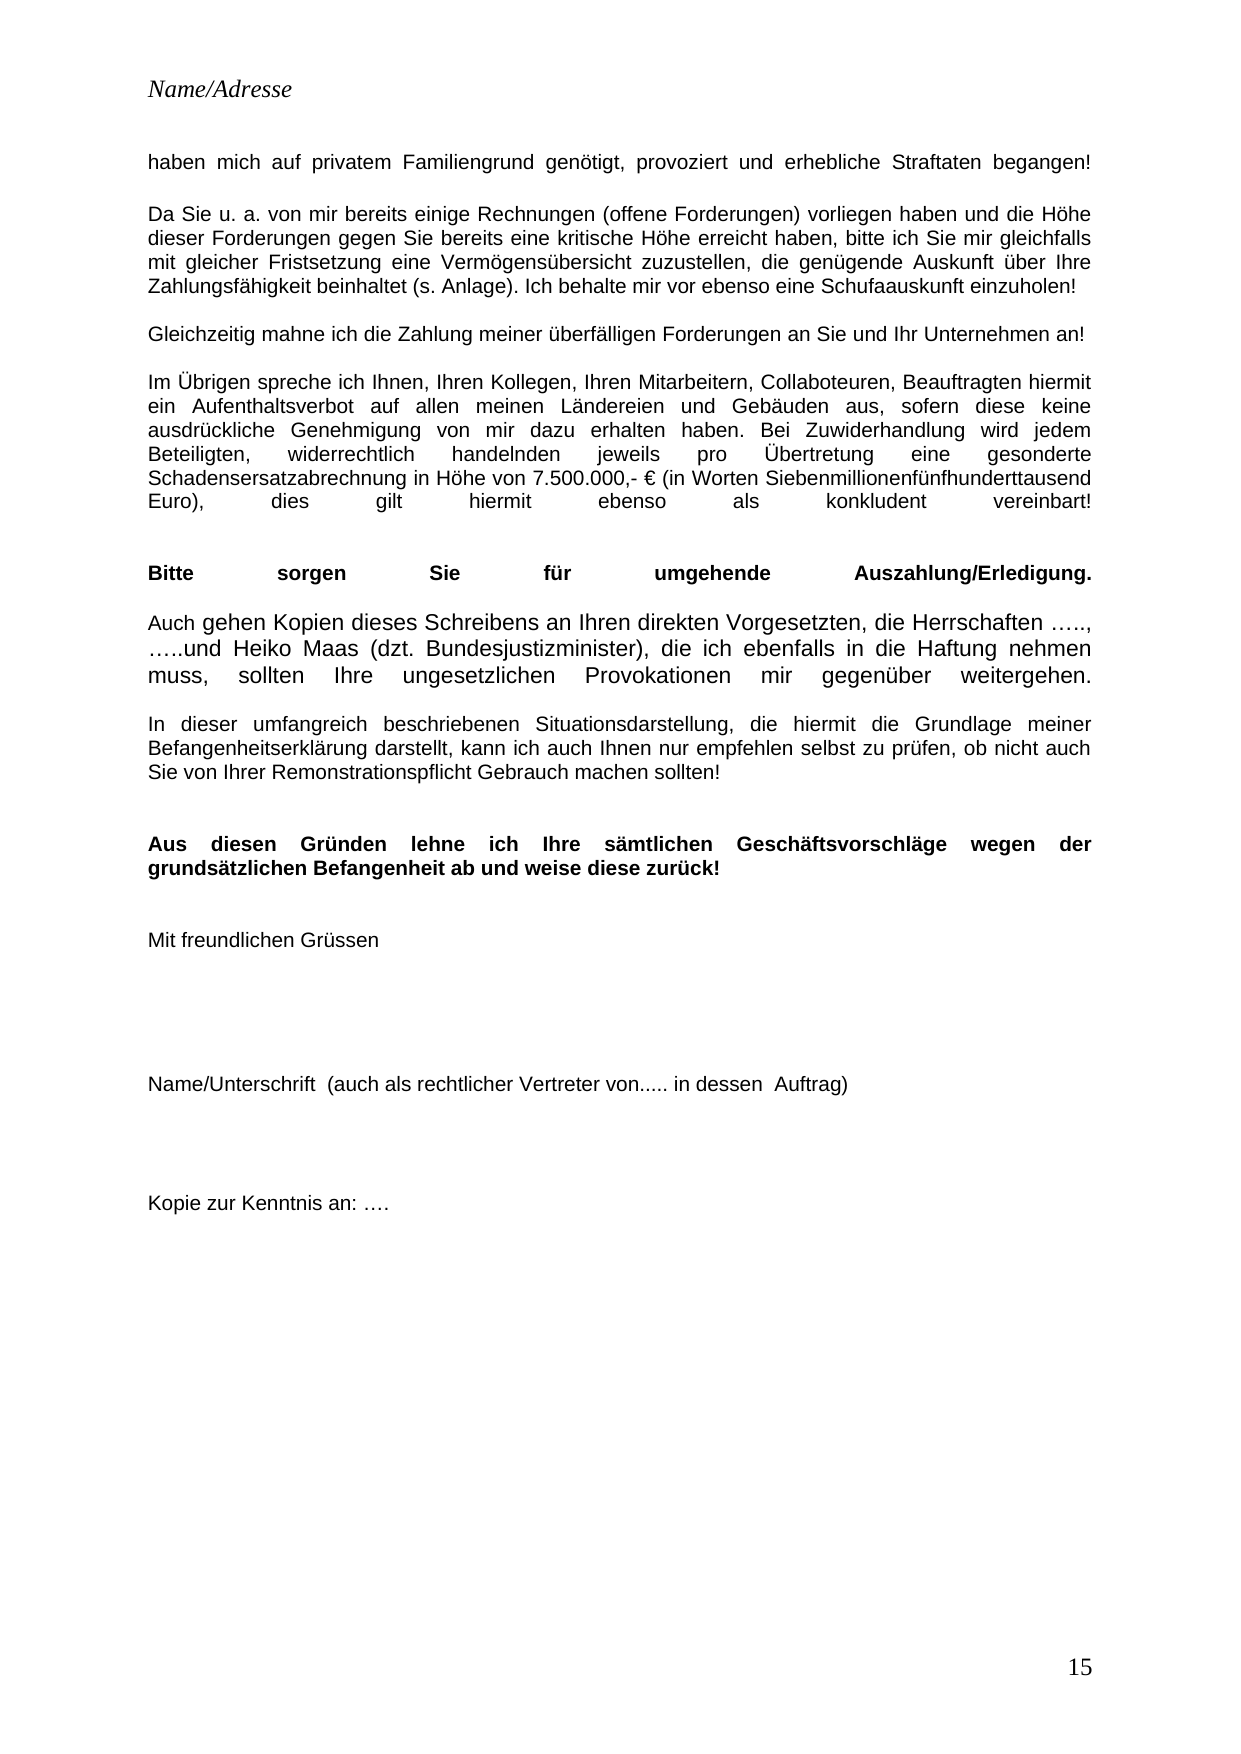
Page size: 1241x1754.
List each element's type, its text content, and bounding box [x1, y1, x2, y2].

text Name/Unterschrift (auch als rechtlicher Vertreter von..... in dessen Auftrag) [148, 1071, 1093, 1095]
text Da Sie u. a. von mir bereits einige Rechnungen (offene Forderungen) vorliegen haben und die Höhe dieser Forderungen gegen Sie bereits eine kritische Höhe erreicht haben, bitte ich Sie mir gleichfalls mit gleicher Fristsetzung eine Vermögensübersicht zuzustellen, die genügende Auskunft über Ihre Zahlungsfähigkeit beinhaltet (s. Anlage). Ich behalte mir vor ebenso eine Schufaauskunft einzuholen! [148, 202, 1093, 298]
text Mit freundlichen Grüssen [148, 880, 1093, 952]
text haben mich auf privatem Familiengrund genötigt, provoziert und erhebliche Straftaten begangen! [148, 148, 1093, 202]
text Aus diesen Gründen lehne ich Ihre sämtlichen Geschäftsvorschläge wegen der grundsätzlichen Befangenheit ab und weise diese zurück! [148, 808, 1093, 880]
text Kopie zur Kenntnis an: …. [148, 1167, 1093, 1215]
text Gleichzeitig mahne ich die Zahlung meiner überfälligen Forderungen an Sie und Ihr Unternehmen an! Im Übrigen spreche ich Ihnen, Ihren Kollegen, Ihren Mitarbeitern, Collaboteuren, Beauftragten hiermit ein Aufenthaltsverbot auf allen meinen Ländereien und Gebäuden aus, sofern diese keine ausdrückliche Genehmigung von mir dazu erhalten haben. Bei Zuwiderhandlung wird jedem Beteiligten, widerrechtlich handelnden jeweils pro Übertretung eine gesonderte Schadensersatzabrechnung in Höhe von 7.500.000,- € (in Worten Siebenmillionenfünfhunderttausend Euro), dies gilt hiermit ebenso als konkludent vereinbart! Bitte sorgen Sie für umgehende Auszahlung/Erledigung. Auch gehen Kopien dieses Schreibens an Ihren direkten Vorgesetzten, die Herrschaften ….., …..und Heiko Maas (dzt. Bundesjustizminister), die ich ebenfalls in die Haftung nehmen muss, sollten Ihre ungesetzlichen Provokationen mir gegenüber weitergehen. In dieser umfangreich beschriebenen Situationsdarstellung, die hiermit die Grundlage meiner Befangenheitserklärung darstellt, kann ich auch Ihnen nur empfehlen selbst zu prüfen, ob nicht auch Sie von Ihrer Remonstrationspflicht Gebrauch machen sollten! [148, 322, 1093, 784]
